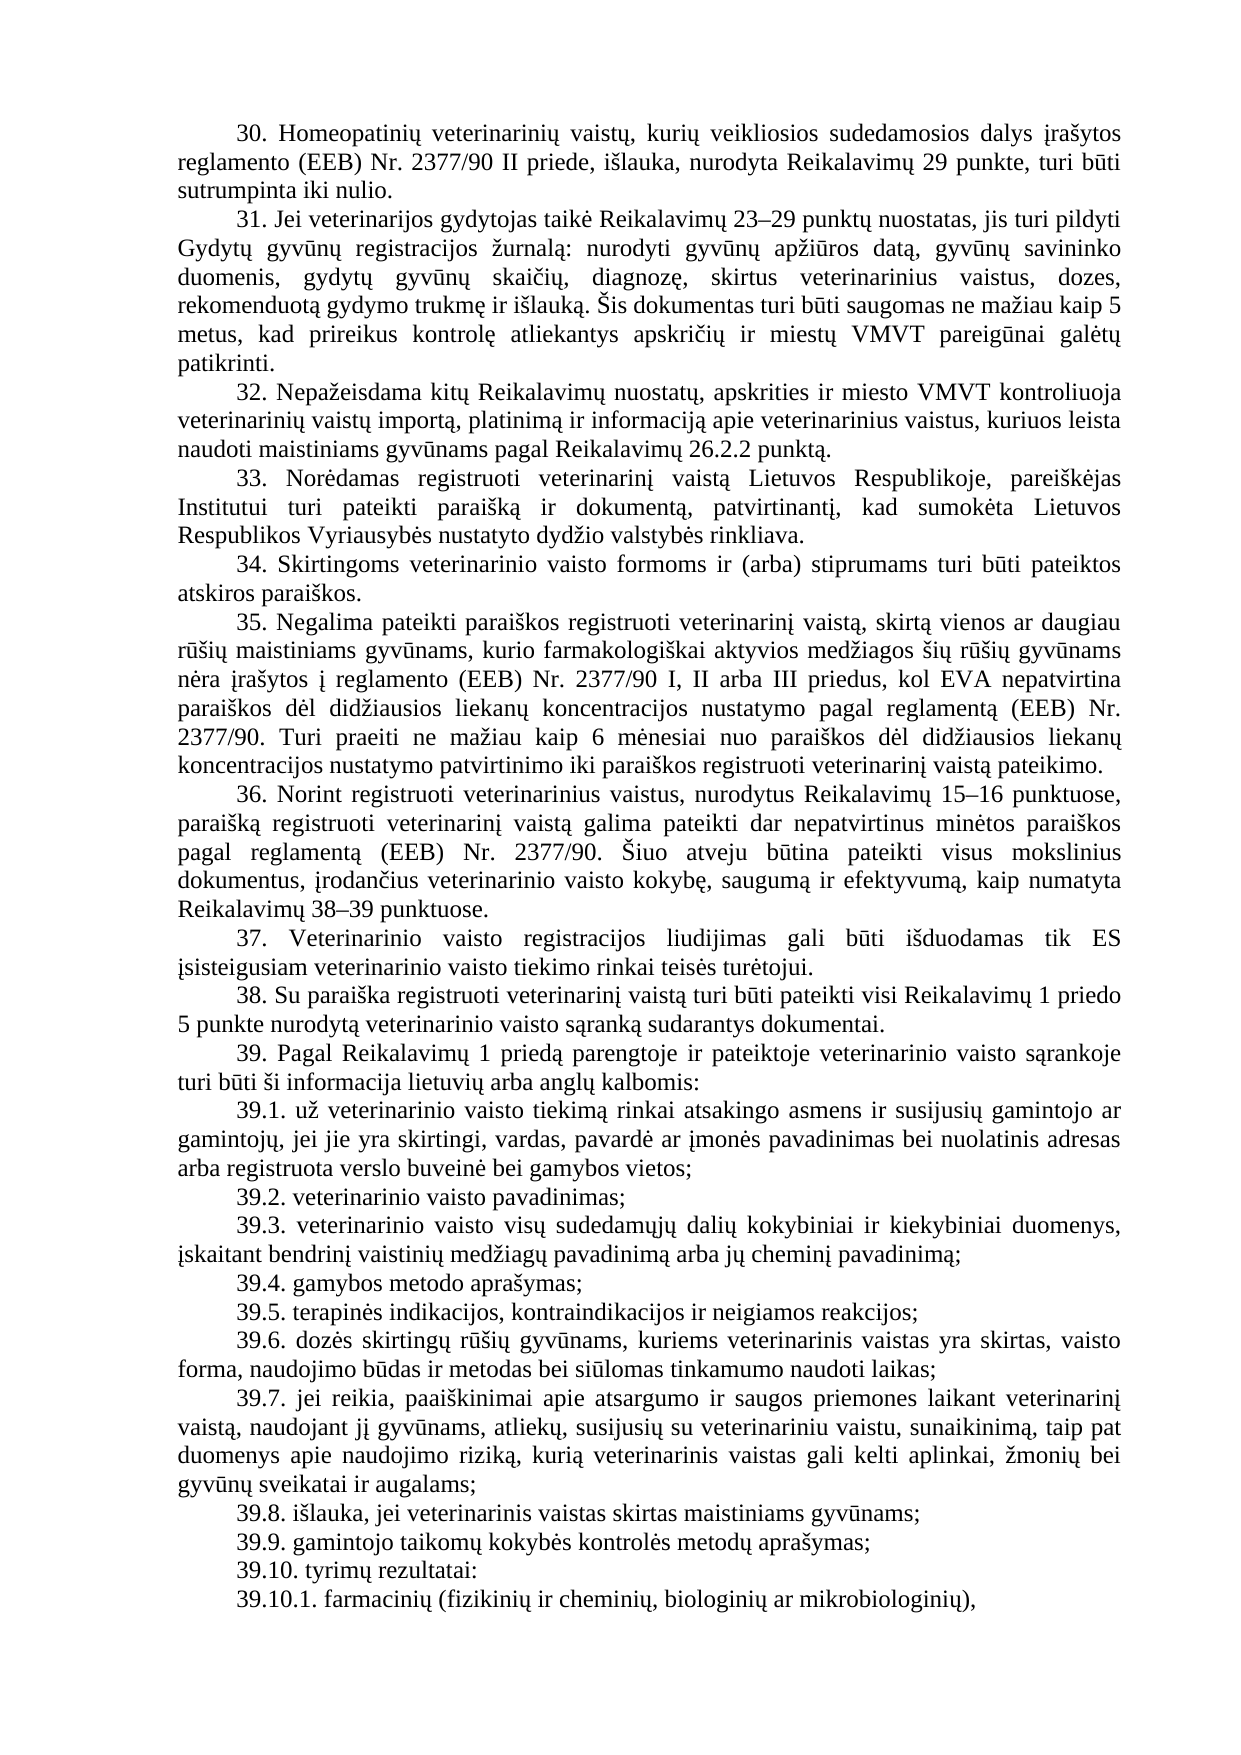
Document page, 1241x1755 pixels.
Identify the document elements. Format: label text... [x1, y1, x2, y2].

text 33. Norėdamas registruoti veterinarinį vaistą Lietuvos Respublikoje, pareiškėjas Institutui turi pateikti paraišką ir dokumentą, patvirtinantį, kad sumokėta Lietuvos Respublikos Vyriausybės nustatyto dydžio valstybės rinkliava. [177, 463, 1122, 549]
text 36. Norint registruoti veterinarinius vaistus, nurodytus Reikalavimų 15–16 punktuose, paraišką registruoti veterinarinį vaistą galima pateikti dar nepatvirtinus minėtos paraiškos pagal reglamentą (EEB) Nr. 2377/90. Šiuo atveju būtina pateikti visus mokslinius dokumentus, įrodančius veterinarinio vaisto kokybę, saugumą ir efektyvumą, kaip numatyta Reikalavimų 38–39 punktuose. [177, 779, 1122, 923]
text 39.9. gamintojo taikomų kokybės kontrolės metodų aprašymas; [177, 1527, 1122, 1556]
text 39.2. veterinarinio vaisto pavadinimas; [177, 1182, 1122, 1211]
text 39. Pagal Reikalavimų 1 priedą parengtoje ir pateiktoje veterinarinio vaisto sąrankoje turi būti ši informacija lietuvių arba anglų kalbomis: [177, 1038, 1122, 1096]
text 39.5. terapinės indikacijos, kontraindikacijos ir neigiamos reakcijos; [177, 1297, 1122, 1326]
text 31. Jei veterinarijos gydytojas taikė Reikalavimų 23–29 punktų nuostatas, jis turi pildyti Gydytų gyvūnų registracijos žurnalą: nurodyti gyvūnų apžiūros datą, gyvūnų savininko duomenis, gydytų gyvūnų skaičių, diagnozę, skirtus veterinarinius vaistus, dozes, rekomenduotą gydymo trukmę ir išlauką. Šis dokumentas turi būti saugomas ne mažiau kaip 5 metus, kad prireikus kontrolę atliekantys apskričių ir miestų VMVT pareigūnai galėtų patikrinti. [177, 204, 1122, 377]
text 30. Homeopatinių veterinarinių vaistų, kurių veikliosios sudedamosios dalys įrašytos reglamento (EEB) Nr. 2377/90 II priede, išlauka, nurodyta Reikalavimų 29 punkte, turi būti sutrumpinta iki nulio. [177, 118, 1122, 204]
text 39.1. už veterinarinio vaisto tiekimą rinkai atsakingo asmens ir susijusių gamintojo ar gamintojų, jei jie yra skirtingi, vardas, pavardė ar įmonės pavadinimas bei nuolatinis adresas arba registruota verslo buveinė bei gamybos vietos; [177, 1096, 1122, 1182]
text 37. Veterinarinio vaisto registracijos liudijimas gali būti išduodamas tik ES įsisteigusiam veterinarinio vaisto tiekimo rinkai teisės turėtojui. [177, 923, 1122, 981]
text 34. Skirtingoms veterinarinio vaisto formoms ir (arba) stiprumams turi būti pateiktos atskiros paraiškos. [177, 549, 1122, 607]
text 39.10.1. farmacinių (fizikinių ir cheminių, biologinių ar mikrobiologinių), [177, 1584, 1122, 1613]
text 39.8. išlauka, jei veterinarinis vaistas skirtas maistiniams gyvūnams; [177, 1498, 1122, 1527]
text 39.3. veterinarinio vaisto visų sudedamųjų dalių kokybiniai ir kiekybiniai duomenys, įskaitant bendrinį vaistinių medžiagų pavadinimą arba jų cheminį pavadinimą; [177, 1211, 1122, 1268]
text 39.10. tyrimų rezultatai: [177, 1556, 1122, 1584]
text 32. Nepažeisdama kitų Reikalavimų nuostatų, apskrities ir miesto VMVT kontroliuoja veterinarinių vaistų importą, platinimą ir informaciją apie veterinarinius vaistus, kuriuos leista naudoti maistiniams gyvūnams pagal Reikalavimų 26.2.2 punktą. [177, 377, 1122, 463]
text 38. Su paraiška registruoti veterinarinį vaistą turi būti pateikti visi Reikalavimų 1 priedo 5 punkte nurodytą veterinarinio vaisto sąranką sudarantys dokumentai. [177, 981, 1122, 1038]
text 39.7. jei reikia, paaiškinimai apie atsargumo ir saugos priemones laikant veterinarinį vaistą, naudojant jį gyvūnams, atliekų, susijusių su veterinariniu vaistu, sunaikinimą, taip pat duomenys apie naudojimo riziką, kurią veterinarinis vaistas gali kelti aplinkai, žmonių bei gyvūnų sveikatai ir augalams; [177, 1383, 1122, 1498]
text 39.6. dozės skirtingų rūšių gyvūnams, kuriems veterinarinis vaistas yra skirtas, vaisto forma, naudojimo būdas ir metodas bei siūlomas tinkamumo naudoti laikas; [177, 1326, 1122, 1383]
text 39.4. gamybos metodo aprašymas; [177, 1268, 1122, 1297]
text 35. Negalima pateikti paraiškos registruoti veterinarinį vaistą, skirtą vienos ar daugiau rūšių maistiniams gyvūnams, kurio farmakologiškai aktyvios medžiagos šių rūšių gyvūnams nėra įrašytos į reglamento (EEB) Nr. 2377/90 I, II arba III priedus, kol EVA nepatvirtina paraiškos dėl didžiausios liekanų koncentracijos nustatymo pagal reglamentą (EEB) Nr. 2377/90. Turi praeiti ne mažiau kaip 6 mėnesiai nuo paraiškos dėl didžiausios liekanų koncentracijos nustatymo patvirtinimo iki paraiškos registruoti veterinarinį vaistą pateikimo. [177, 607, 1122, 779]
